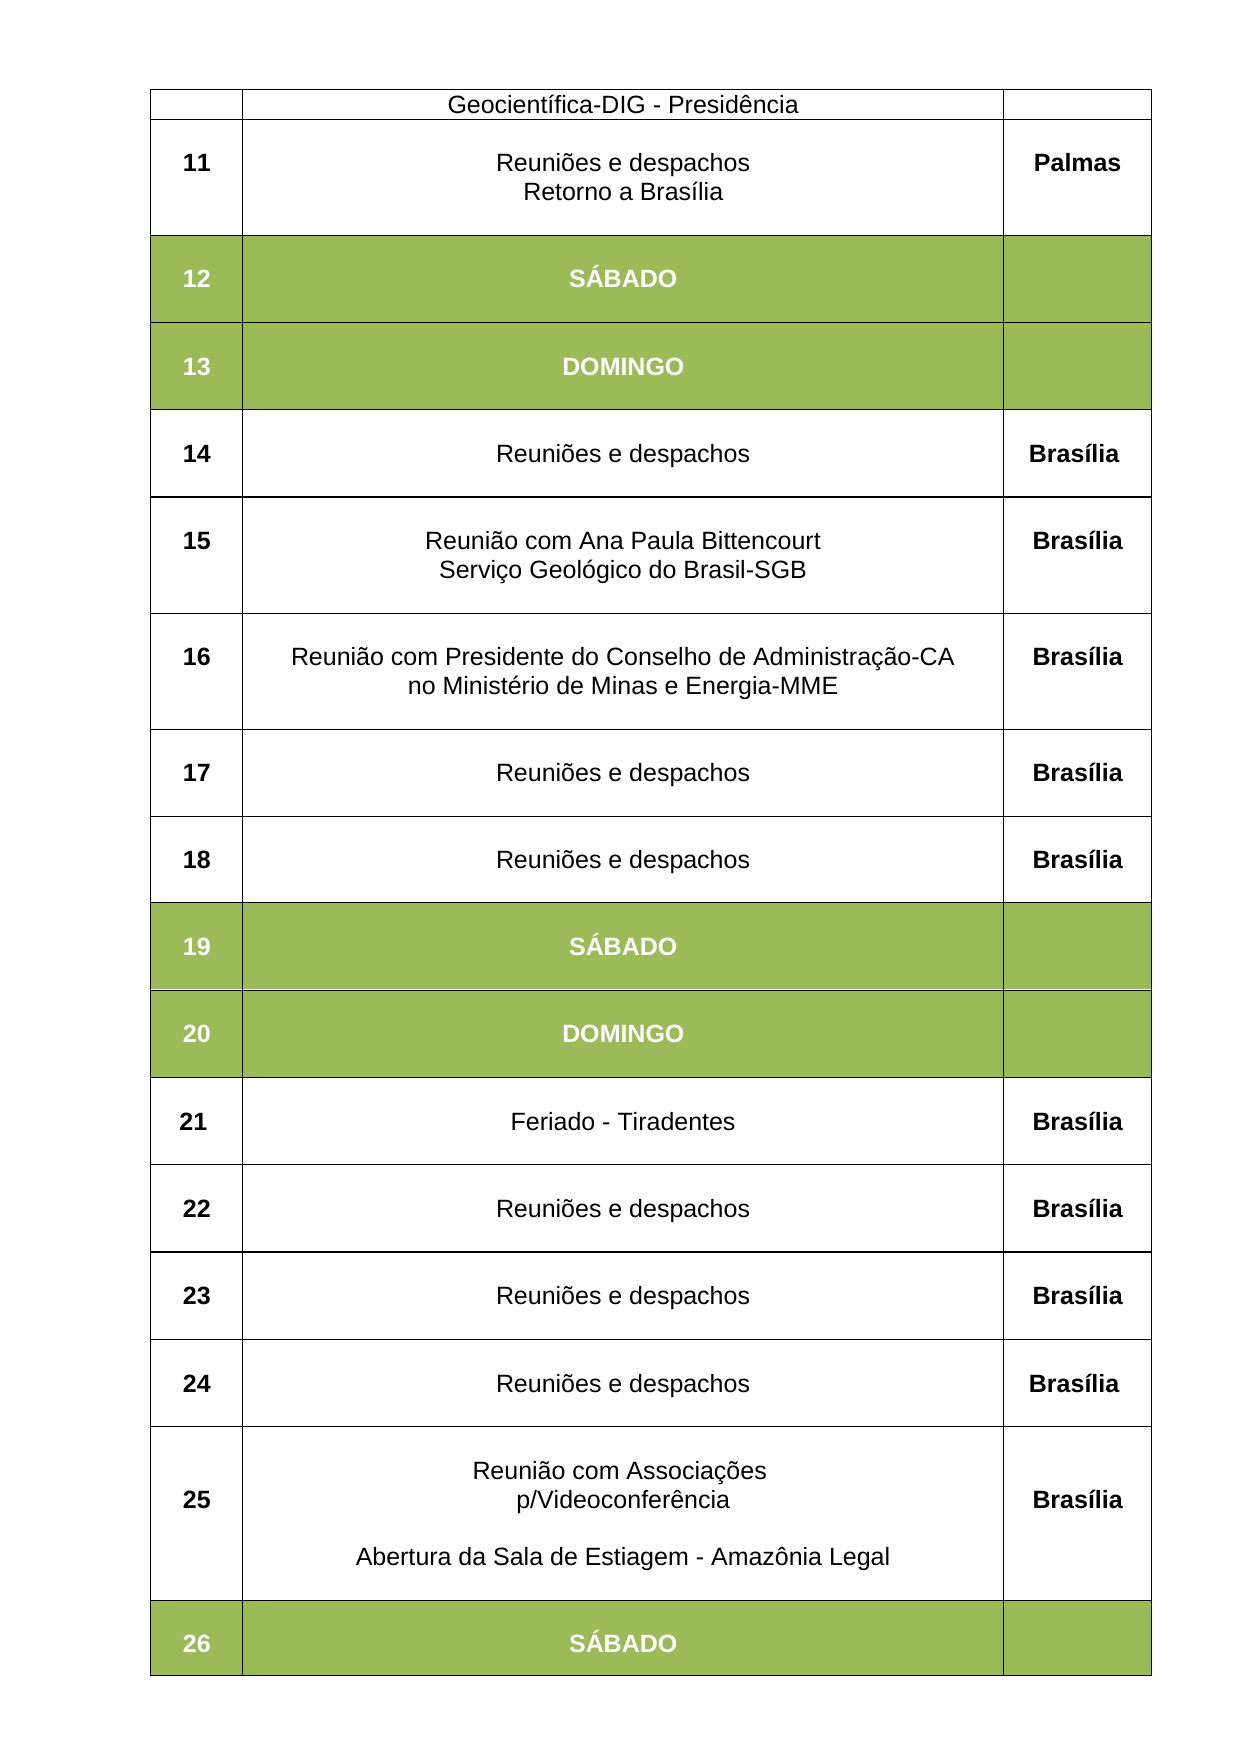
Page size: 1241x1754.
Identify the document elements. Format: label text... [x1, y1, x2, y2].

table_cell 18 [151, 817, 242, 902]
table_cell 19 [151, 903, 242, 989]
table_cell Reunião com Associações p/Videoconferência Abertura da Sala de Estiagem - Amazônia Legal [243, 1427, 1003, 1599]
table_cell 23 [151, 1253, 242, 1339]
table_cell 15 [151, 498, 242, 612]
table_cell Reuniões e despachos [243, 1253, 1003, 1339]
table_cell 26 [151, 1601, 242, 1675]
table_cell [1004, 323, 1151, 409]
table_cell Palmas [1004, 120, 1151, 234]
table_cell Brasília [1004, 498, 1151, 612]
table_cell Brasília [1004, 817, 1151, 902]
table_cell Brasília [1004, 1340, 1151, 1426]
table_cell SÁBADO [243, 903, 1003, 989]
table_cell Reuniões e despachos [243, 730, 1003, 816]
table_cell 22 [151, 1165, 242, 1251]
table_cell Reuniões e despachos [243, 1340, 1003, 1426]
table_cell Geocientífica-DIG - Presidência [243, 90, 1003, 118]
table_cell DOMINGO [243, 323, 1003, 409]
table_cell 24 [151, 1340, 242, 1426]
table_cell Brasília [1004, 1078, 1151, 1164]
table_cell 13 [151, 323, 242, 409]
table_cell [151, 90, 242, 118]
table_cell Reuniões e despachos [243, 817, 1003, 902]
table_cell Brasília [1004, 1165, 1151, 1251]
table_cell Reunião com Ana Paula Bittencourt Serviço Geológico do Brasil-SGB [243, 498, 1003, 612]
table_cell Reuniões e despachos Retorno a Brasília [243, 120, 1003, 234]
table_cell Brasília [1004, 614, 1151, 728]
table_cell Reuniões e despachos [243, 410, 1003, 496]
table_cell [1004, 90, 1151, 118]
table_cell Brasília [1004, 1427, 1151, 1599]
table_cell [1004, 1601, 1151, 1675]
table_cell 16 [151, 614, 242, 728]
table_cell [1004, 991, 1151, 1077]
table_cell Feriado - Tiradentes [243, 1078, 1003, 1164]
table_cell 20 [151, 991, 242, 1077]
table_cell Brasília [1004, 1253, 1151, 1339]
table_cell [1004, 903, 1151, 989]
table_cell 17 [151, 730, 242, 816]
table_cell Brasília [1004, 410, 1151, 496]
table_cell 12 [151, 236, 242, 322]
table_cell SÁBADO [243, 236, 1003, 322]
table_cell 11 [151, 120, 242, 234]
table_cell 25 [151, 1427, 242, 1599]
table_cell DOMINGO [243, 991, 1003, 1077]
table_cell SÁBADO [243, 1601, 1003, 1675]
table_cell 21 [151, 1078, 242, 1164]
table_cell [1004, 236, 1151, 322]
table_cell Reuniões e despachos [243, 1165, 1003, 1251]
table_cell Brasília [1004, 730, 1151, 816]
table_cell 14 [151, 410, 242, 496]
table_cell Reunião com Presidente do Conselho de Administração-CA no Ministério de Minas e Energia-MME [243, 614, 1003, 728]
